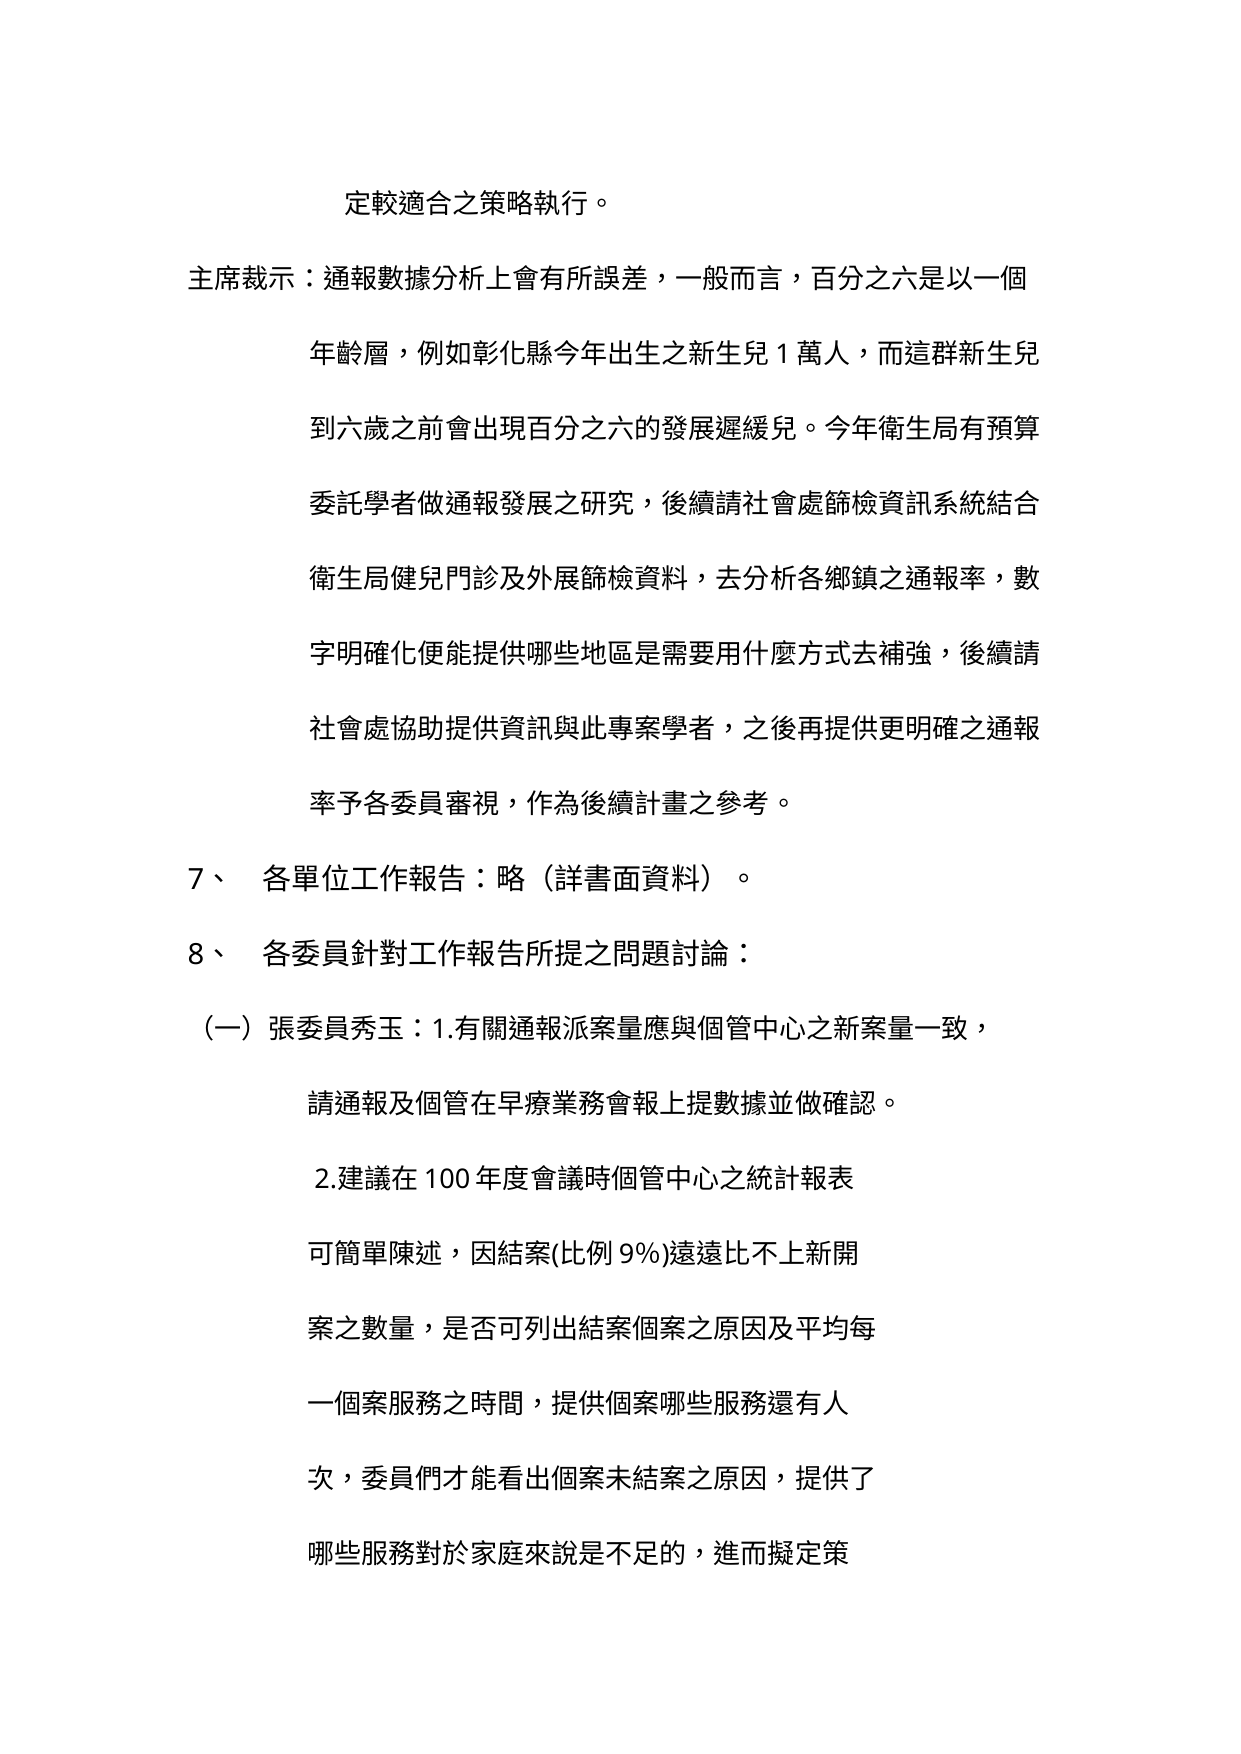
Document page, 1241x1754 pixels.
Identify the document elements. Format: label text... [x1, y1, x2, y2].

text 次，委員們才能看出個案未結案之原因，提供了 [187, 1439, 1053, 1514]
text 可簡單陳述，因結案(比例9％)遠遠比不上新開 [187, 1214, 1053, 1289]
text 定較適合之策略執行。 [187, 164, 1053, 239]
text （一）張委員秀玉：1.有關通報派案量應與個管中心之新案量一致， [187, 989, 1053, 1064]
text 案之數量，是否可列出結案個案之原因及平均每 [187, 1289, 1053, 1364]
text 一個案服務之時間，提供個案哪些服務還有人 [187, 1364, 1053, 1439]
text 2.建議在100年度會議時個管中心之統計報表 [187, 1139, 1053, 1214]
list 各委員針對工作報告所提之問題討論： [187, 914, 1053, 989]
list 各單位工作報告：略（詳書面資料）。 [187, 839, 1053, 914]
text 哪些服務對於家庭來說是不足的，進而擬定策 [187, 1514, 1053, 1589]
text 請通報及個管在早療業務會報上提數據並做確認。 [187, 1064, 1069, 1139]
text 主席裁示：通報數據分析上會有所誤差，一般而言，百分之六是以一個年齡層，例如彰化縣今年出生之新生兒1萬人，而這群新生兒到六歲之前會出現百分之六的發展遲緩兒。今年衛生局有預算委託學者做通報發展之研究，後續請社會處篩檢資訊系統結合衛生局健兒門診及外展篩檢資料，去分析各鄉鎮之通報率，數字明確化便能提供哪些地區是需要用什麼方式去補強，後續請社會處協助提供資訊與此專案學者，之後再提供更明確之通報率予各委員審視，作為後續計畫之參考。 [187, 239, 1053, 839]
